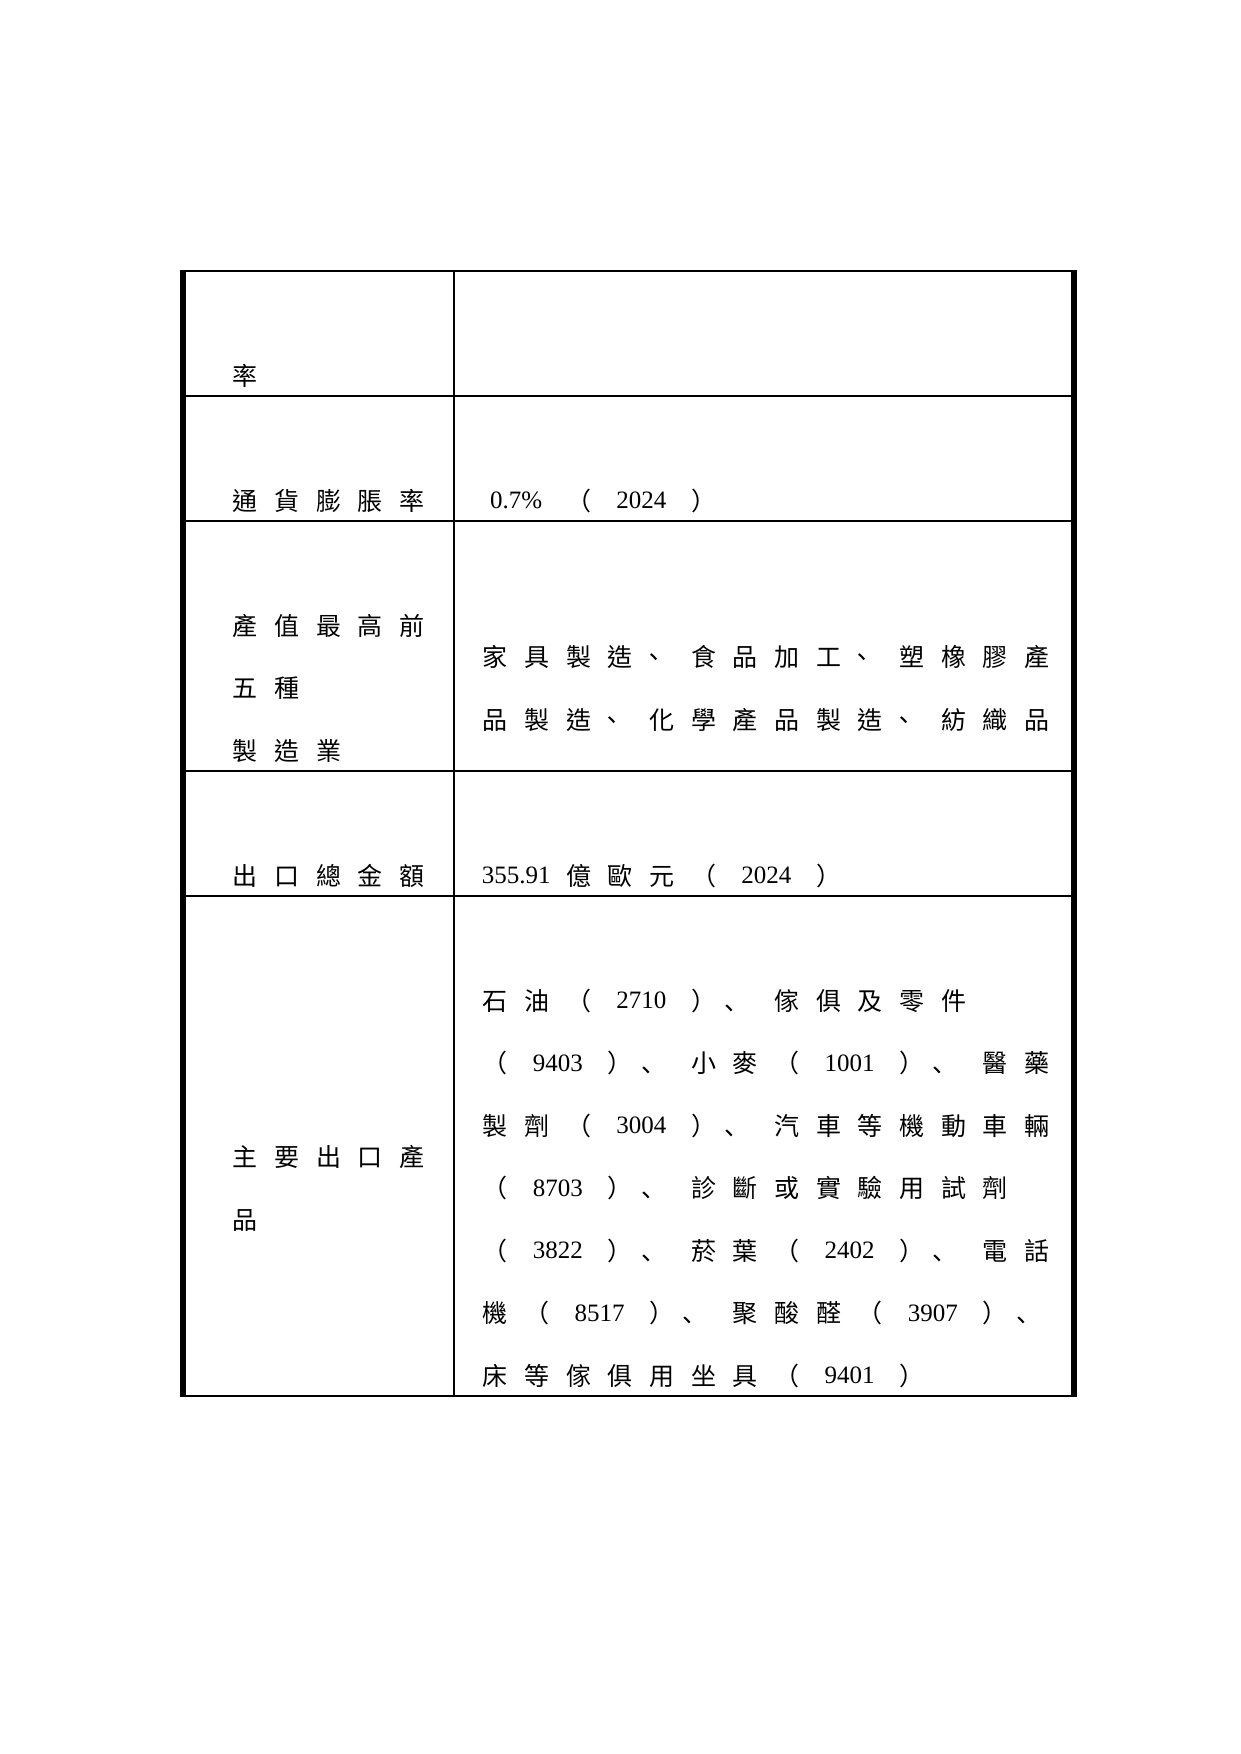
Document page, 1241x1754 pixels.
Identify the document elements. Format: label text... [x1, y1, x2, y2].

table_cell 產值最高前五種 製造業 [186, 522, 453, 770]
table_cell 出口總金額 [186, 772, 453, 895]
table_cell 0.7%（2024） [455, 397, 1071, 520]
table_cell 通貨膨脹率 [186, 397, 453, 520]
table_cell 355.91億歐元（2024） [455, 772, 1071, 895]
table_cell 石油（2710）、傢俱及零件（9403）、小麥（1001）、醫藥製劑（3004）、汽車等機動車輛（8703）、診斷或實驗用試劑（3822）、菸葉（2402）、電話機（8517）、聚酸醛（3907）、床等傢俱用坐具（9401） [455, 897, 1071, 1395]
table_cell 主要出口產品 [186, 897, 453, 1395]
table_cell 家具製造、食品加工、塑橡膠產品製造、化學產品製造、紡織品 [455, 522, 1071, 770]
table_cell 率 [186, 272, 453, 395]
table_cell [455, 272, 1071, 395]
